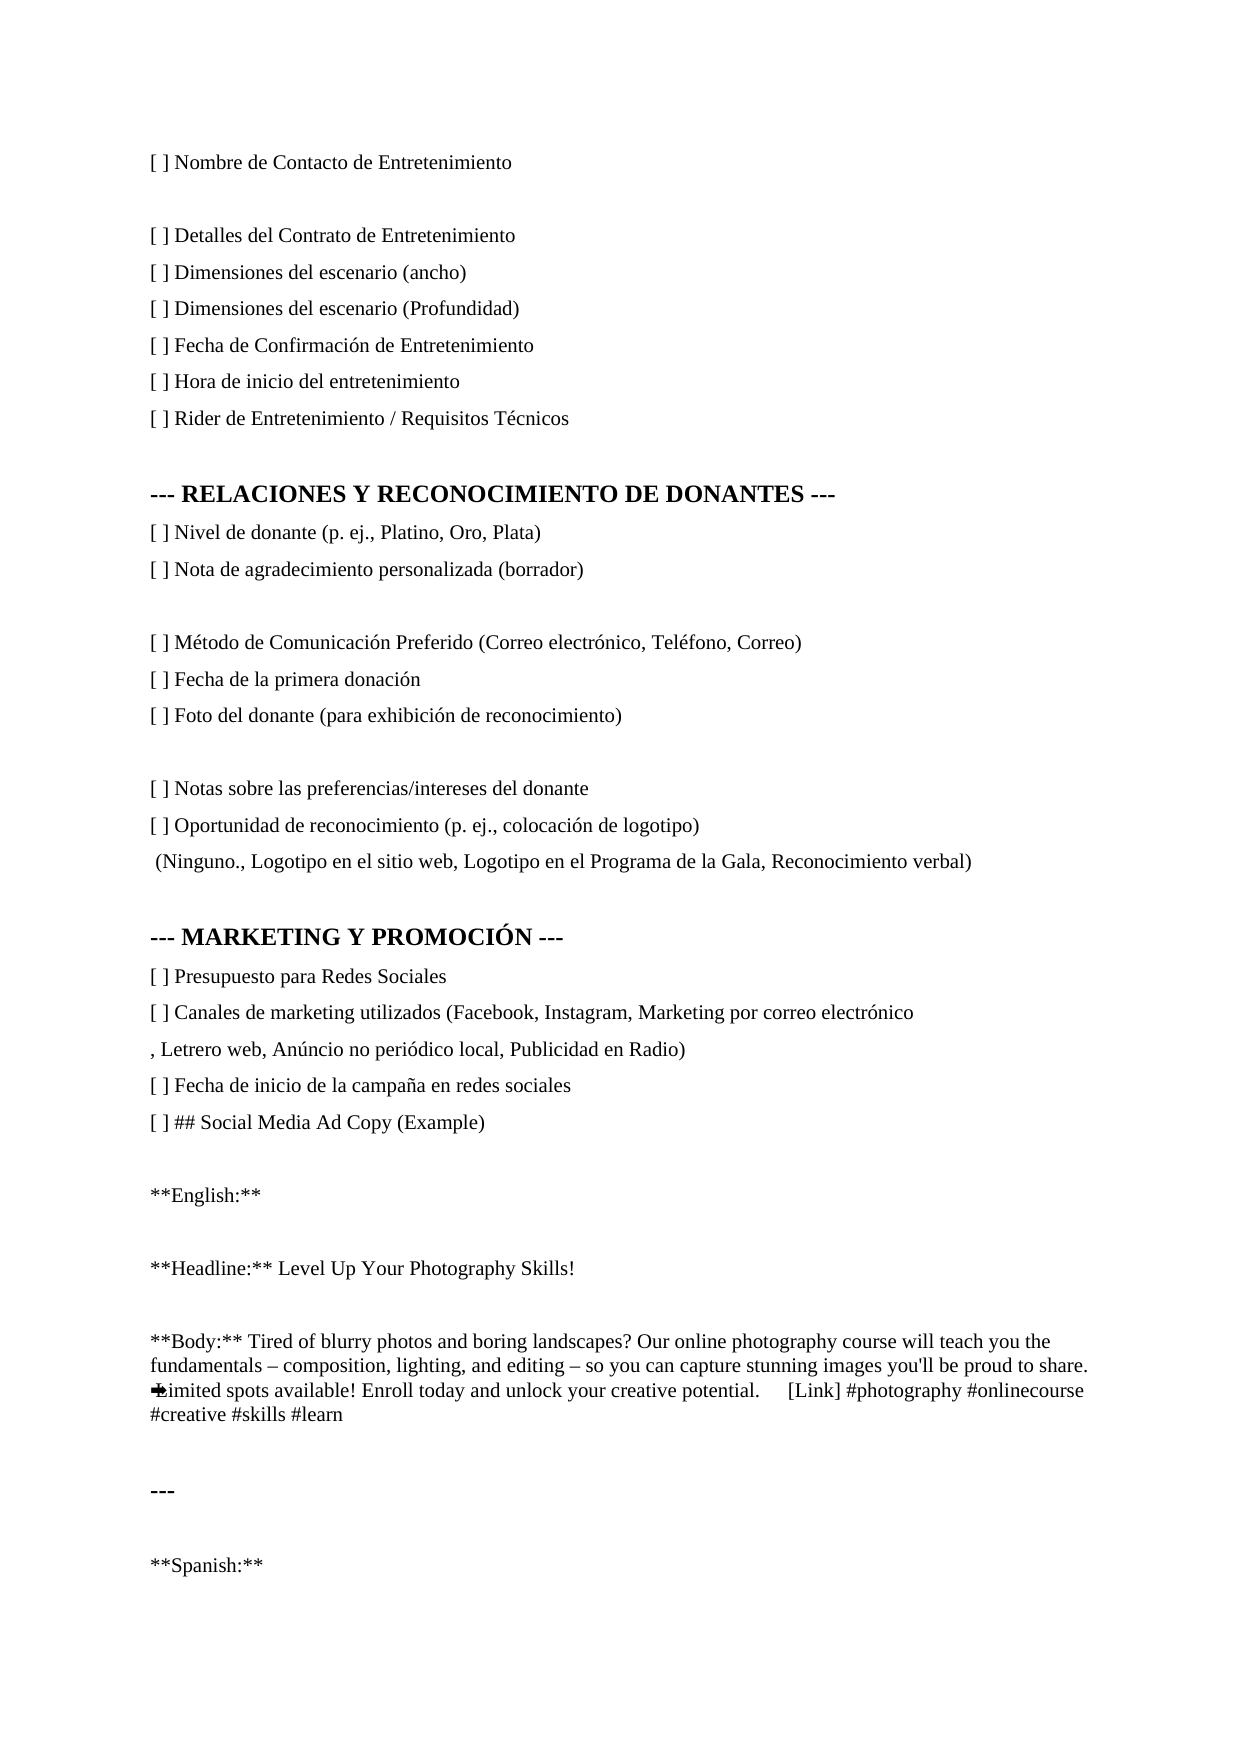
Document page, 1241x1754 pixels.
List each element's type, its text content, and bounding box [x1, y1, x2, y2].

text [ ] ## Social Media Ad Copy (Example) [150, 1110, 1090, 1134]
text [ ] Oportunidad de reconocimiento (p. ej., colocación de logotipo) [150, 813, 1090, 837]
text [ ] Canales de marketing utilizados (Facebook, Instagram, Marketing por correo electrónico [150, 1000, 1090, 1024]
text [ ] Foto del donante (para exhibición de reconocimiento) [150, 703, 1090, 727]
text [ ] Dimensiones del escenario (ancho) [150, 260, 1090, 284]
text [ ] Presupuesto para Redes Sociales [150, 964, 1090, 988]
text [ ] Rider de Entretenimiento / Requisitos Técnicos [150, 406, 1090, 430]
text --- MARKETING Y PROMOCIÓN --- [150, 922, 1090, 951]
text [ ] Método de Comunicación Preferido (Correo electrónico, Teléfono, Correo) [150, 630, 1090, 654]
text [ ] Nivel de donante (p. ej., Platino, Oro, Plata) [150, 520, 1090, 544]
text [ ] Fecha de Confirmación de Entretenimiento [150, 333, 1090, 357]
text **English:** [150, 1183, 1090, 1207]
text --- RELACIONES Y RECONOCIMIENTO DE DONANTES --- [150, 479, 1090, 508]
text (Ninguno., Logotipo en el sitio web, Logotipo en el Programa de la Gala, Reconocimiento verbal) [150, 849, 1090, 873]
text **Body:** Tired of blurry photos and boring landscapes? Our online photography course will teach you the fundamentals – composition, lighting, and editing – so you can capture stunning images you'll be proud to share. ✨ Limited spots available! Enroll today and unlock your creative potential. ➡️ [Link] #photography #onlinecourse #creative #skills #learn [150, 1329, 1090, 1426]
text [ ] Hora de inicio del entretenimiento [150, 369, 1090, 393]
text [ ] Fecha de inicio de la campaña en redes sociales [150, 1073, 1090, 1097]
text [ ] Detalles del Contrato de Entretenimiento [150, 223, 1090, 247]
text [ ] Nota de agradecimiento personalizada (borrador) [150, 557, 1090, 581]
text [ ] Dimensiones del escenario (Profundidad) [150, 296, 1090, 320]
text [ ] Fecha de la primera donación [150, 667, 1090, 691]
text [ ] Nombre de Contacto de Entretenimiento [150, 150, 1090, 174]
text , Letrero web, Anúncio no periódico local, Publicidad en Radio) [150, 1037, 1090, 1061]
text **Headline:** Level Up Your Photography Skills! 📸 [150, 1256, 1090, 1280]
text [ ] Notas sobre las preferencias/intereses del donante [150, 776, 1090, 800]
text **Spanish:** [150, 1552, 1090, 1577]
text --- [150, 1475, 1090, 1503]
